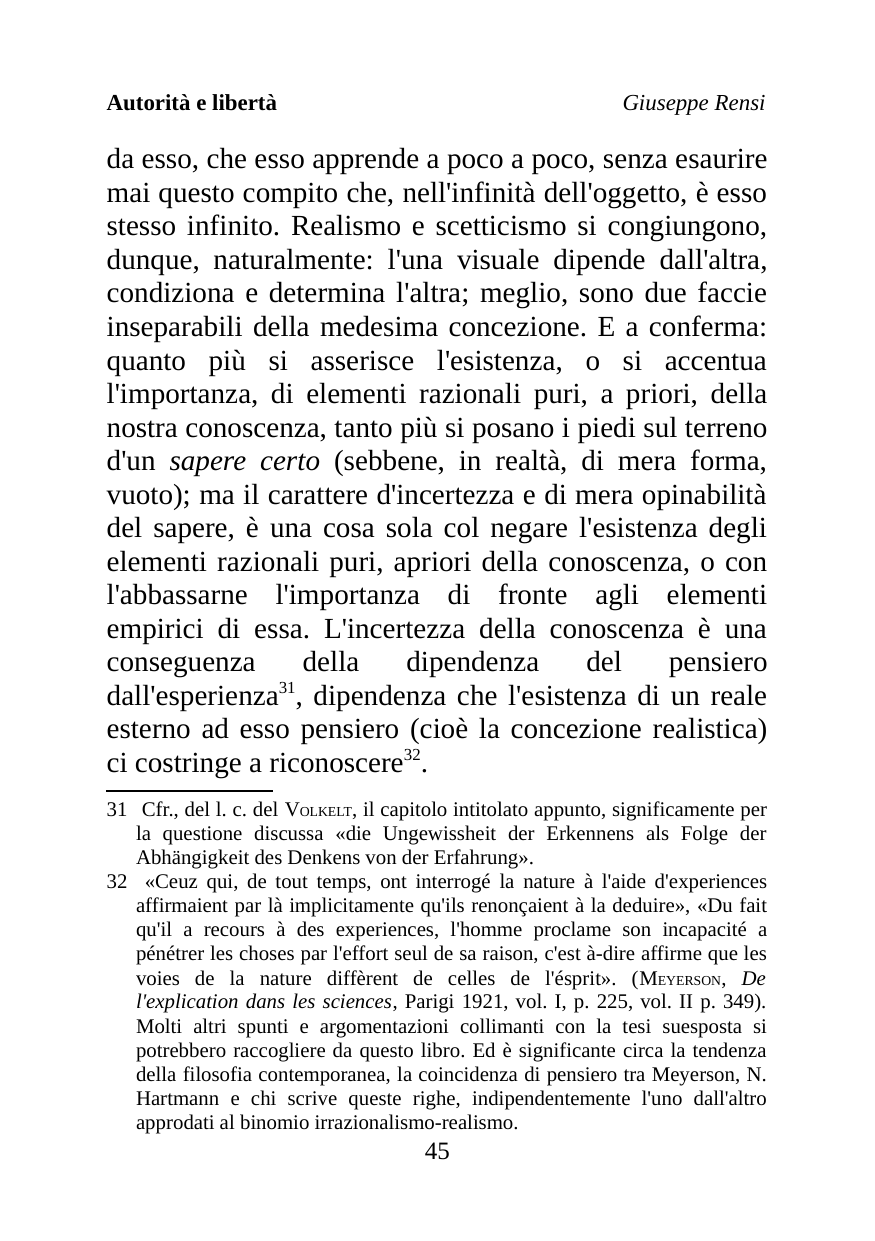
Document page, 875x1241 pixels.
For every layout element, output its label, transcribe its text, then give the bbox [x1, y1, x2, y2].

text «Ceuz qui, de tout temps, ont interrogé la nature à l'aide d'experiences affirmaient par là implicitamente qu'ils renonçaient à la deduire», «Du fait qu'il a recours à des experiences, l'homme proclame son incapacité a pénétrer les choses par l'effort seul de sa raison, c'est à-dire affirme que les voies de la nature diffèrent de celles de l'ésprit». (Meyerson, De l'explication dans les sciences, Parigi 1921, vol. I, p. 225, vol. II p. 349). Molti altri spunti e argomentazioni collimanti con la tesi suesposta si potrebbero raccogliere da questo libro. Ed è significante circa la tendenza della filosofia contemporanea, la coincidenza di pensiero tra Meyerson, N. Hartmann e chi scrive queste righe, indipendentemente l'uno dall'altro approdati al binomio irrazionalismo-realismo. [106, 869, 768, 1134]
text da esso, che esso apprende a poco a poco, senza esaurire mai questo compito che, nell'infinità dell'oggetto, è esso stesso infinito. Realismo e scetticismo si congiungono, dunque, naturalmente: l'una visuale dipende dall'altra, condiziona e determina l'altra; meglio, sono due faccie inseparabili della medesima concezione. E a conferma: quanto più si asserisce l'esistenza, o si accentua l'importanza, di elementi razionali puri, a priori, della nostra conoscenza, tanto più si posano i piedi sul terreno d'un sapere certo (sebbene, in realtà, di mera forma, vuoto); ma il carattere d'incertezza e di mera opinabilità del sapere, è una cosa sola col negare l'esistenza degli elementi razionali puri, apriori della conoscenza, o con l'abbassarne l'importanza di fronte agli elementi empirici di essa. L'incertezza della conoscenza è una conseguenza della dipendenza del pensiero dall'esperienza, dipendenza che l'esistenza di un reale esterno ad esso pensiero (cioè la concezione realistica) ci costringe a riconoscere. [106, 141, 768, 779]
text Cfr., del l. c. del Volkelt, il capitolo intitolato appunto, significamente per la questione discussa «die Ungewissheit der Erkennens als Folge der Abhängigkeit des Denkens von der Erfahrung». [106, 797, 768, 869]
